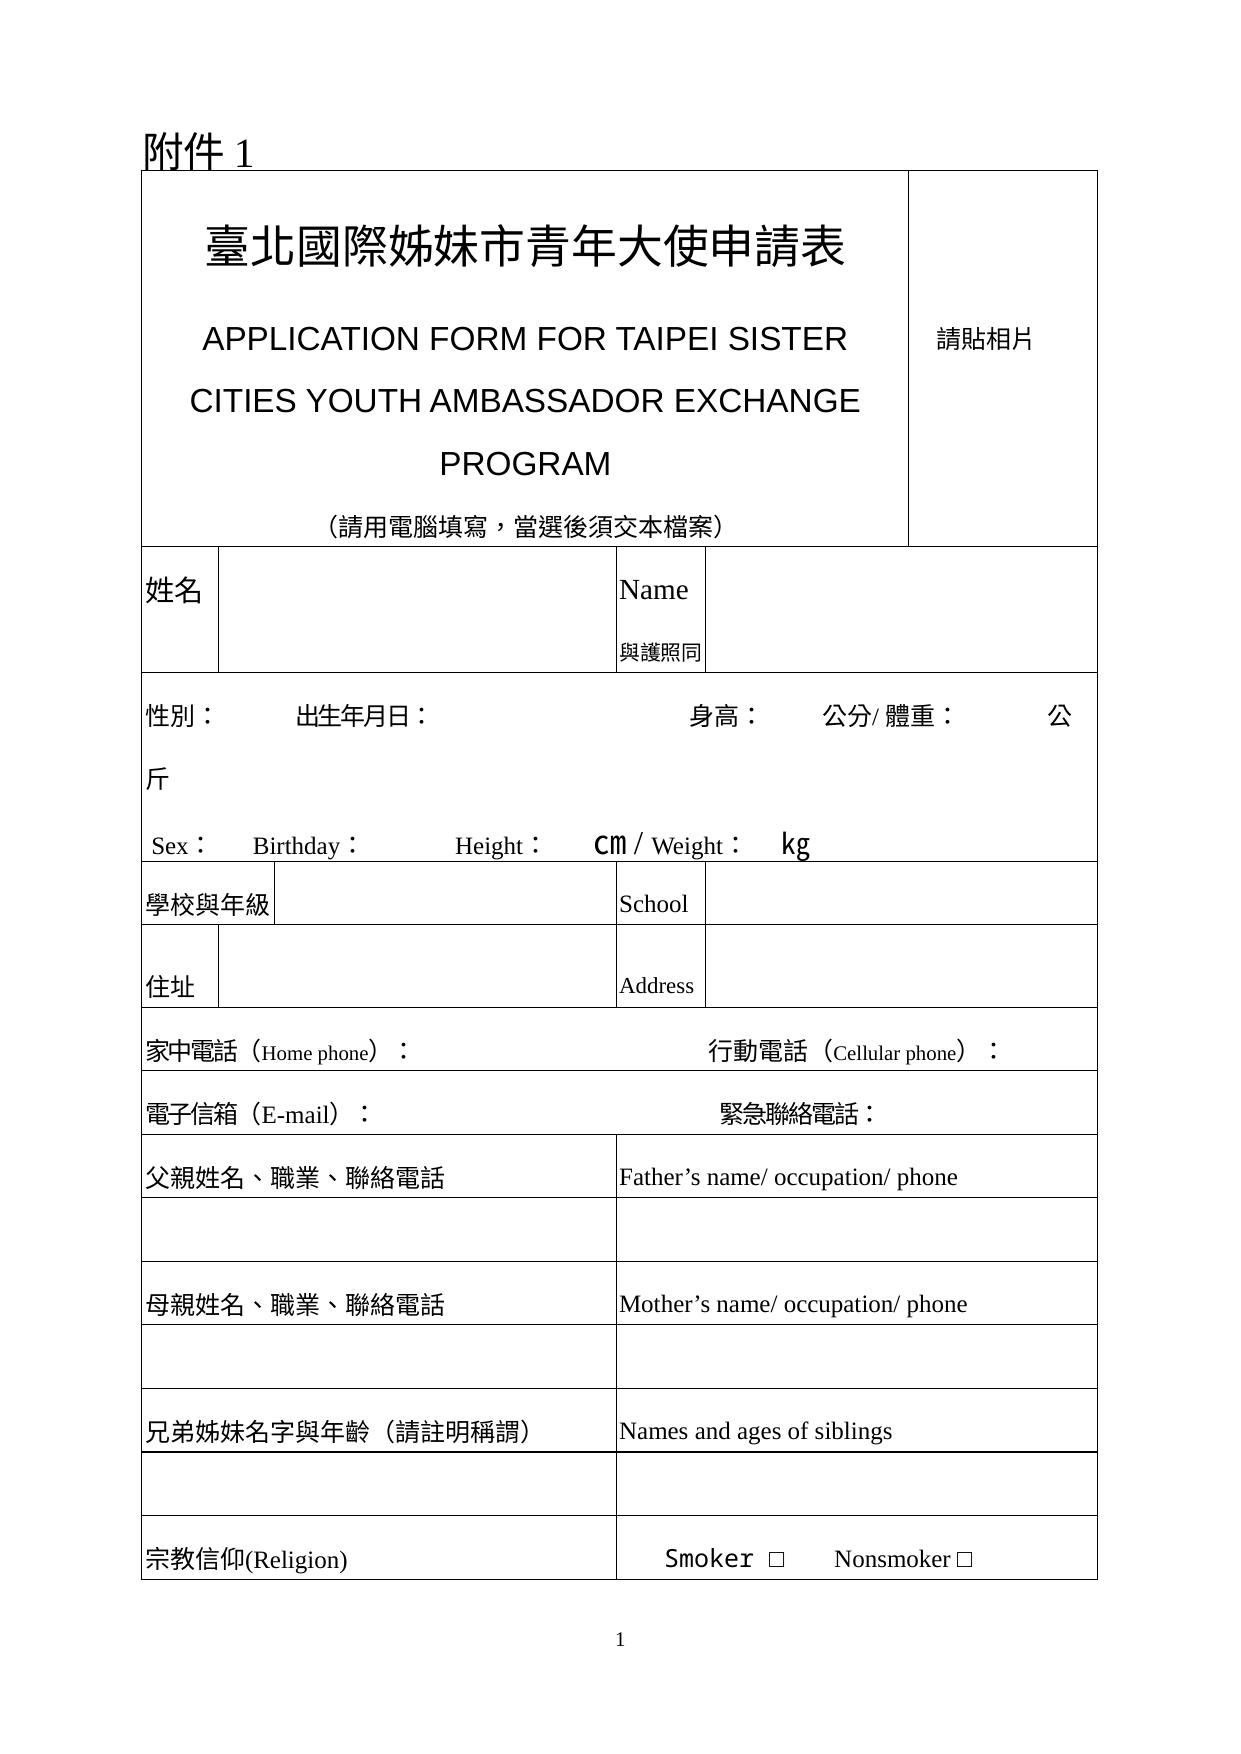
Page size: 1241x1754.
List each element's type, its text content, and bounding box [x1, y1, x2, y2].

table_cell [706, 547, 1097, 672]
table_cell [275, 862, 616, 924]
table_cell Names and ages of siblings [617, 1389, 1097, 1451]
table_cell 家中電話（Home phone）： 行動電話（Cellular phone）： [142, 1008, 1097, 1070]
table_header 臺北國際姊妹市青年大使申請表 APPLICATION FORM FOR TAIPEI SISTER CITIES YOUTH AMBASSADOR EXCHANGE PROGRAM （請用電腦填寫，當選後須交本檔案） [142, 171, 908, 546]
table_cell Mother’s name/ occupation/ phone [617, 1262, 1097, 1324]
table_cell [706, 925, 1097, 1007]
table_cell [142, 1198, 616, 1261]
table_cell [617, 1198, 1097, 1261]
table_cell [219, 547, 616, 672]
table_cell Address [617, 925, 705, 1007]
table_cell 住址 [142, 925, 218, 1007]
table_header 請貼相片 [909, 171, 1097, 546]
table_cell 電子信箱（E-mail）： 緊急聯絡電話： [142, 1071, 1097, 1134]
table_cell [142, 1325, 616, 1388]
table_cell 母親姓名、職業、聯絡電話 [142, 1262, 616, 1324]
table_cell 性別： 出生年月日： 身高： 公分/ 體重： 公斤 Sex： Birthday： Height： ㎝ / Weight： ㎏ [142, 673, 1097, 861]
table_cell 學校與年級 [142, 862, 274, 924]
table_cell 姓名 [142, 547, 218, 672]
table_cell [219, 925, 616, 1007]
text 附件1 [142, 108, 1098, 170]
table_cell Smoker □ Nonsmoker □ [617, 1516, 1097, 1578]
table_cell [617, 1453, 1097, 1515]
table_cell [617, 1325, 1097, 1388]
table_cell [142, 1453, 616, 1515]
table_cell 兄弟姊妹名字與年齡（請註明稱謂） [142, 1389, 616, 1451]
table_cell 父親姓名、職業、聯絡電話 [142, 1135, 616, 1197]
table_cell [706, 862, 1097, 924]
table_cell Father’s name/ occupation/ phone [617, 1135, 1097, 1197]
table_cell School [617, 862, 705, 924]
table_cell Name 與護照同 [617, 547, 705, 672]
table_cell 宗教信仰(Religion) [142, 1516, 616, 1578]
